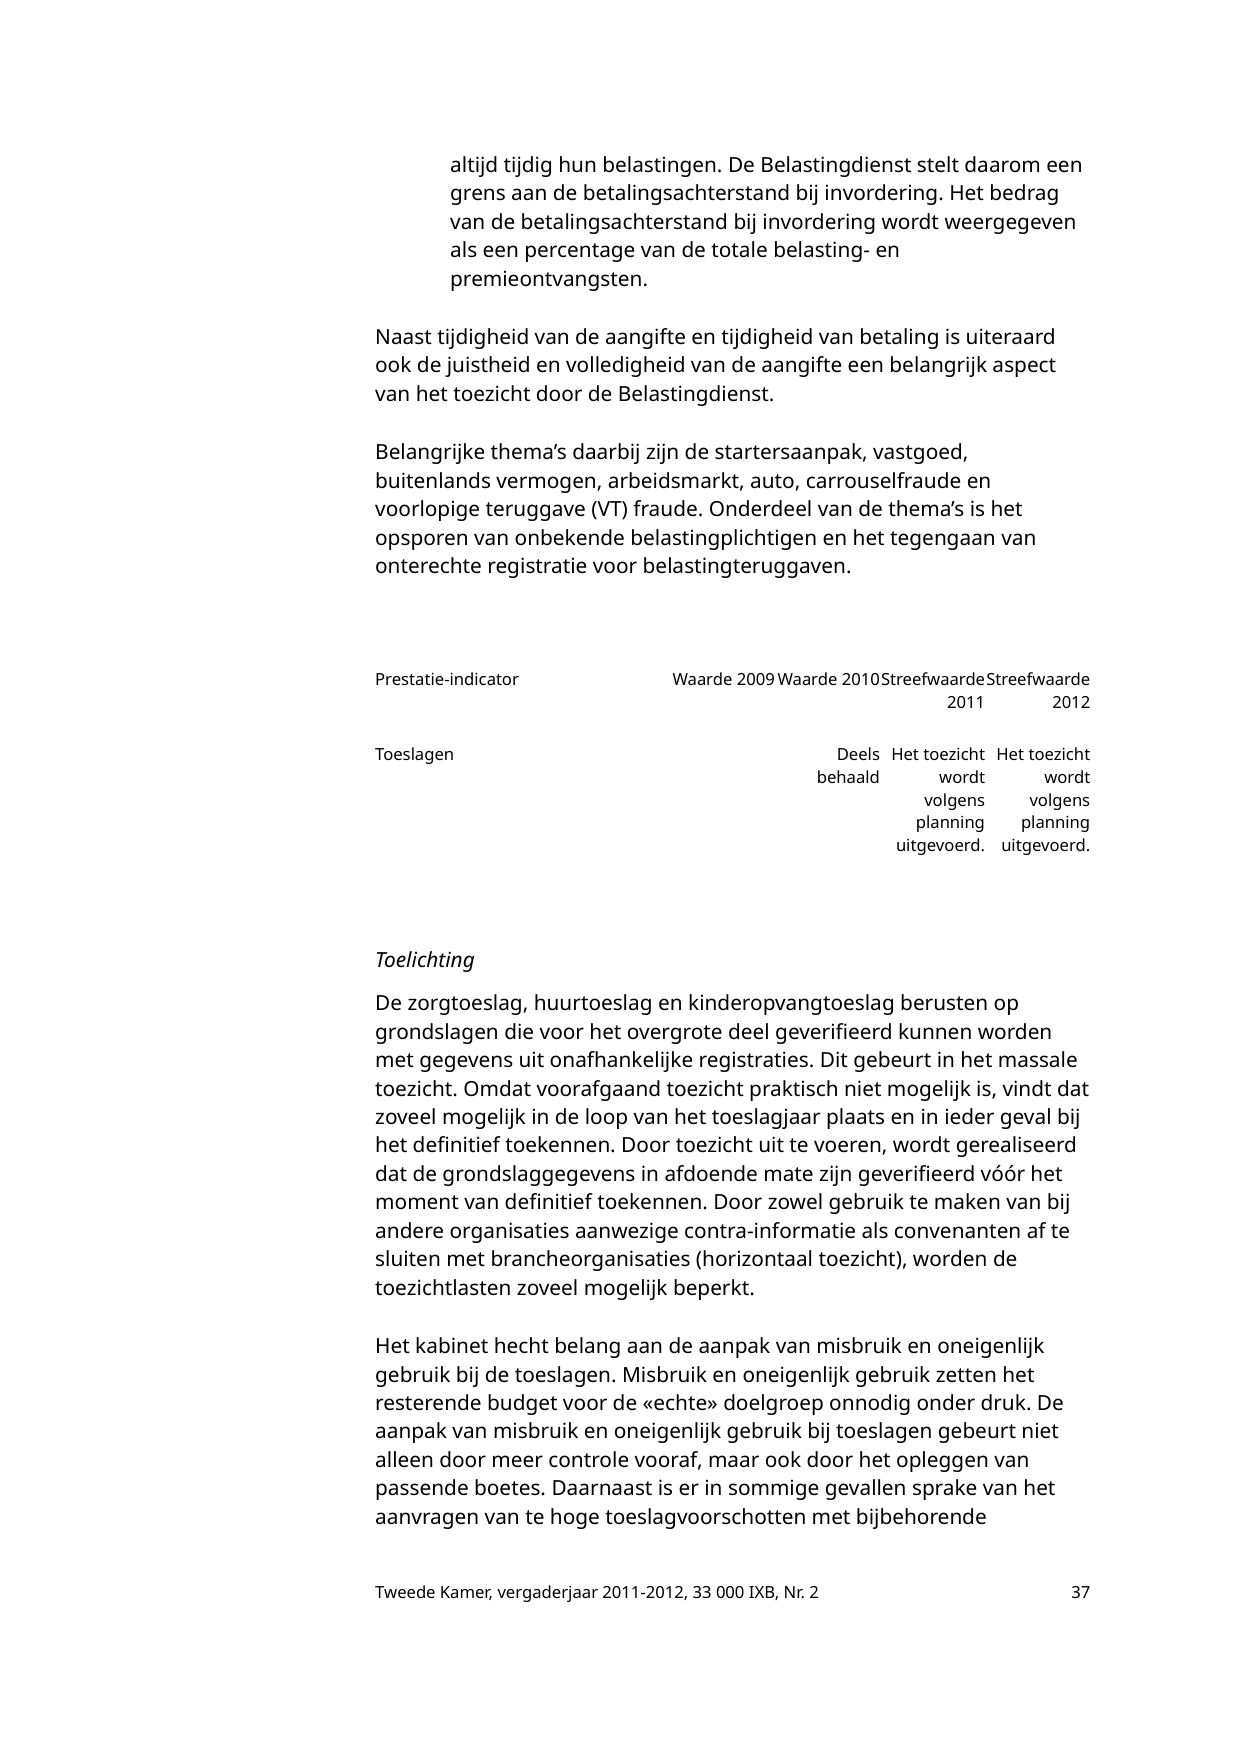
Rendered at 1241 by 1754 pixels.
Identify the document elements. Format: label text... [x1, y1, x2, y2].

list Een gedeelte van de burgers en bedrijven betaalt niet of niet altijd tijdig hun belastingen. De Belastingdienst stelt daarom een grens aan de betalingsachterstand bij invordering. Het bedrag van de betalingsachterstand bij invordering wordt weergegeven als een percentage van de totale belasting- en premieontvangsten. [375, 491, 1090, 662]
list Tijdigheid aangifte. [375, 321, 1090, 349]
table_cell [669, 1113, 774, 1256]
text Belangrijke thema’s daarbij zijn de startersaanpak, vastgoed, buitenlands vermogen, arbeidsmarkt, auto, carrouselfraude en voorlopige teruggave (VT) fraude. Onderdeel van de thema’s is het opsporen van onbekende belastingplichtigen en het tegengaan van onterechte registratie voor belastingteruggaven. [375, 807, 1090, 949]
list De Belastingdienst geeft horizontaal toezicht een belangrijke plaats in zijn handhavingsaanpak voor het MKB-segment. Hiervoor streeft de Belastingdienst naar het maken van afspraken met fiscaal intermediairs. Ondermeer betekent dit dat aangiften die verzorgd worden door intermediairs aan kwaliteitseisen moeten voldoen. Aangiften worden steekproefsgewijs gecontroleerd. Horizontalisering krijgt tevens vorm door de samenwerking op te zoeken met fiscaal administratieve dienstverleners, brancheorganisaties en aanbieders van ICT-oplossingen. De Belastingdienst overlegt daarbij ondermeer over de controleerbaarheid van te ontwikkelen administratieve software. [375, 150, 1090, 321]
list Tijdigheid betaling. [375, 463, 1090, 491]
table_cell Toeslagen [375, 1113, 669, 1256]
table_header Prestatie-indicator [375, 1037, 669, 1113]
text De zorgtoeslag, huurtoeslag en kinderopvangtoeslag berusten op grondslagen die voor het overgrote deel geverifieerd kunnen worden met gegevens uit onafhankelijke registraties. Dit gebeurt in het massale toezicht. Omdat voorafgaand toezicht praktisch niet mogelijk is, vindt dat zoveel mogelijk in de loop van het toeslagjaar plaats en in ieder geval bij het definitief toekennen. Door toezicht uit te voeren, wordt gerealiseerd dat de grondslaggegevens in afdoende mate zijn geverifieerd vóór het moment van definitief toekennen. Door zowel gebruik te maken van bij andere organisaties aanwezige contra-informatie als convenanten af te sluiten met brancheorganisaties (horizontaal toezicht), worden de toezichtlasten zoveel mogelijk beperkt. [375, 1358, 1090, 1529]
table_cell Deels behaald [775, 1113, 880, 1256]
table_header Streefwaarde 2012 [985, 1037, 1090, 1113]
table_header Waarde 2009 [669, 1037, 774, 1113]
table_header Waarde 2010 [775, 1037, 880, 1113]
table_cell Het toezicht wordt volgens planning uitgevoerd. [880, 1113, 985, 1256]
text Naast tijdigheid van de aangifte en tijdigheid van betaling is uiteraard ook de juistheid en volledigheid van de aangifte een belangrijk aspect van het toezicht door de Belastingdienst. [375, 692, 1090, 777]
text Toelichting [375, 1315, 1090, 1343]
table_header Streefwaarde 2011 [880, 1037, 985, 1113]
list Een gedeelte van de burgers en bedrijven doet niet of niet altijd tijdig hun aangifte. In 2012 continueert de Belastingdienst het beleid op het tijdig ontvangen van deze aangiften door zo snel mogelijk contact op te nemen. [375, 349, 1090, 463]
table_cell Het toezicht wordt volgens planning uitgevoerd. [985, 1113, 1090, 1256]
